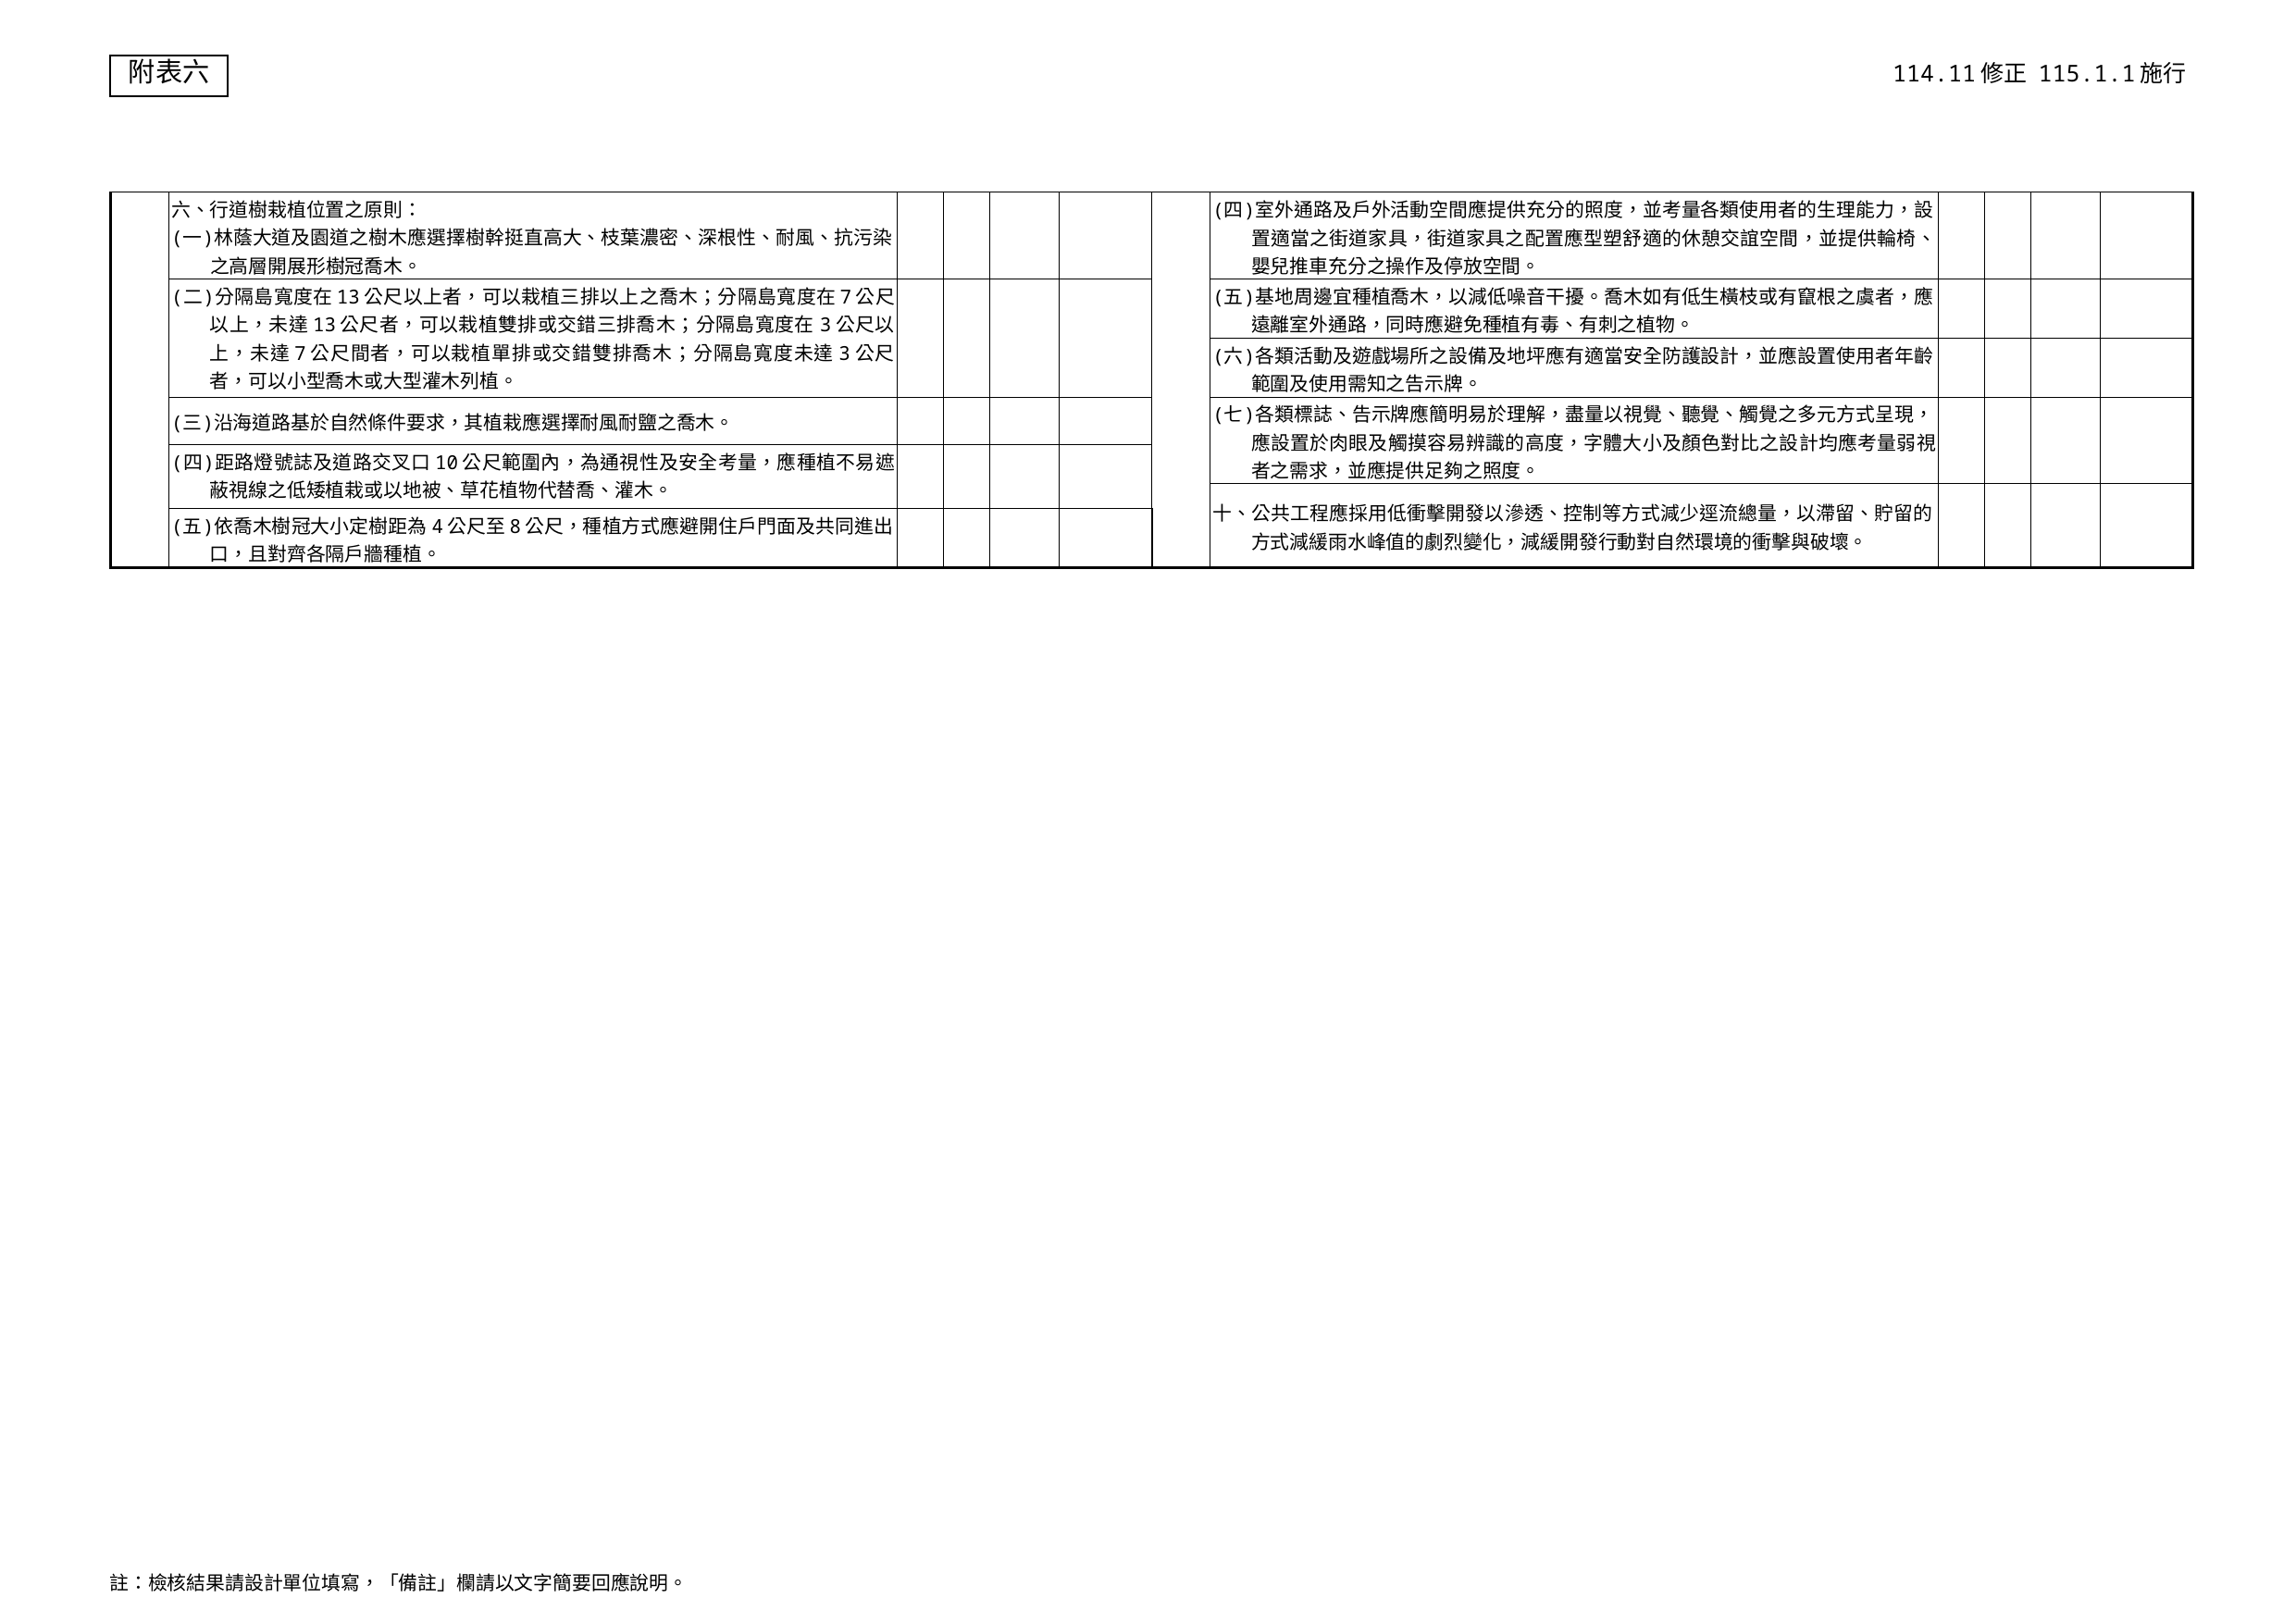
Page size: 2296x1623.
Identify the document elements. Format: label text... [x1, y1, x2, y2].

table_cell [2101, 484, 2191, 566]
table_cell (五)基地周邊宜種植喬木，以減低噪音干擾。喬木如有低生橫枝或有竄根之虞者，應遠離室外通路，同時應避免種植有毒、有刺之植物。 [1210, 279, 1938, 338]
table_cell [2101, 279, 2191, 338]
table_cell [1939, 484, 1984, 566]
table_cell [1060, 279, 1151, 396]
table_cell [990, 509, 1059, 566]
table_cell (三)沿海道路基於自然條件要求，其植栽應選擇耐風耐鹽之喬木。 [169, 398, 897, 444]
table_cell [944, 445, 989, 508]
table_cell [1060, 398, 1151, 444]
table_cell [1985, 192, 2030, 279]
table_cell [2101, 192, 2191, 279]
table_cell (四)距路燈號誌及道路交叉口10公尺範圍內，為通視性及安全考量，應種植不易遮蔽視線之低矮植栽或以地被、草花植物代替喬、灌木。 [169, 445, 897, 508]
table_cell [112, 192, 168, 566]
table_cell [2031, 279, 2100, 338]
table_cell [1939, 398, 1984, 483]
table_cell [944, 509, 989, 566]
table_cell [898, 192, 943, 279]
table_cell [944, 192, 989, 279]
table_cell [1152, 192, 1210, 566]
table_cell [2031, 484, 2100, 566]
table_cell [944, 398, 989, 444]
table_cell [2031, 398, 2100, 483]
table_cell [944, 279, 989, 396]
table_cell [898, 398, 943, 444]
table_cell 十、公共工程應採用低衝擊開發以滲透、控制等方式減少逕流總量，以滯留、貯留的方式減緩雨水峰值的劇烈變化，減緩開發行動對自然環境的衝擊與破壞。 [1210, 484, 1938, 566]
table_cell [1939, 192, 1984, 279]
table_cell [2031, 192, 2100, 279]
table_cell [1060, 509, 1151, 566]
table_cell (五)依喬木樹冠大小定樹距為4公尺至8公尺，種植方式應避開住戶門面及共同進出口，且對齊各隔戶牆種植。 [169, 509, 897, 566]
table_cell [1060, 192, 1151, 279]
table_cell (四)室外通路及戶外活動空間應提供充分的照度，並考量各類使用者的生理能力，設置適當之街道家具，街道家具之配置應型塑舒適的休憩交誼空間，並提供輪椅、嬰兒推車充分之操作及停放空間。 [1210, 192, 1938, 279]
table_cell (二)分隔島寬度在13公尺以上者，可以栽植三排以上之喬木；分隔島寬度在7公尺以上，未達13公尺者，可以栽植雙排或交錯三排喬木；分隔島寬度在3公尺以上，未達7公尺間者，可以栽植單排或交錯雙排喬木；分隔島寬度未達3公尺者，可以小型喬木或大型灌木列植。 [169, 279, 897, 396]
table_cell [898, 445, 943, 508]
table_cell 六、行道樹栽植位置之原則： (一)林蔭大道及園道之樹木應選擇樹幹挺直高大、枝葉濃密、深根性、耐風、抗污染之高層開展形樹冠喬木。 [169, 192, 897, 279]
table_cell [1985, 279, 2030, 338]
table_cell [898, 279, 943, 396]
table_cell [990, 445, 1059, 508]
table_cell [1939, 279, 1984, 338]
table_cell [990, 279, 1059, 396]
table_cell [990, 192, 1059, 279]
table_cell (七)各類標誌、告示牌應簡明易於理解，盡量以視覺、聽覺、觸覺之多元方式呈現，應設置於肉眼及觸摸容易辨識的高度，字體大小及顏色對比之設計均應考量弱視者之需求，並應提供足夠之照度。 [1210, 398, 1938, 483]
table_cell [1985, 484, 2030, 566]
table_cell [990, 398, 1059, 444]
table_cell [898, 509, 943, 566]
table_cell [1939, 339, 1984, 396]
table_cell [1060, 445, 1151, 508]
table_cell [2101, 339, 2191, 396]
table_cell [2031, 339, 2100, 396]
table_cell (六)各類活動及遊戲場所之設備及地坪應有適當安全防護設計，並應設置使用者年齡範圍及使用需知之告示牌。 [1210, 339, 1938, 396]
table_cell [1985, 398, 2030, 483]
table_cell [2101, 398, 2191, 483]
table_cell [1985, 339, 2030, 396]
